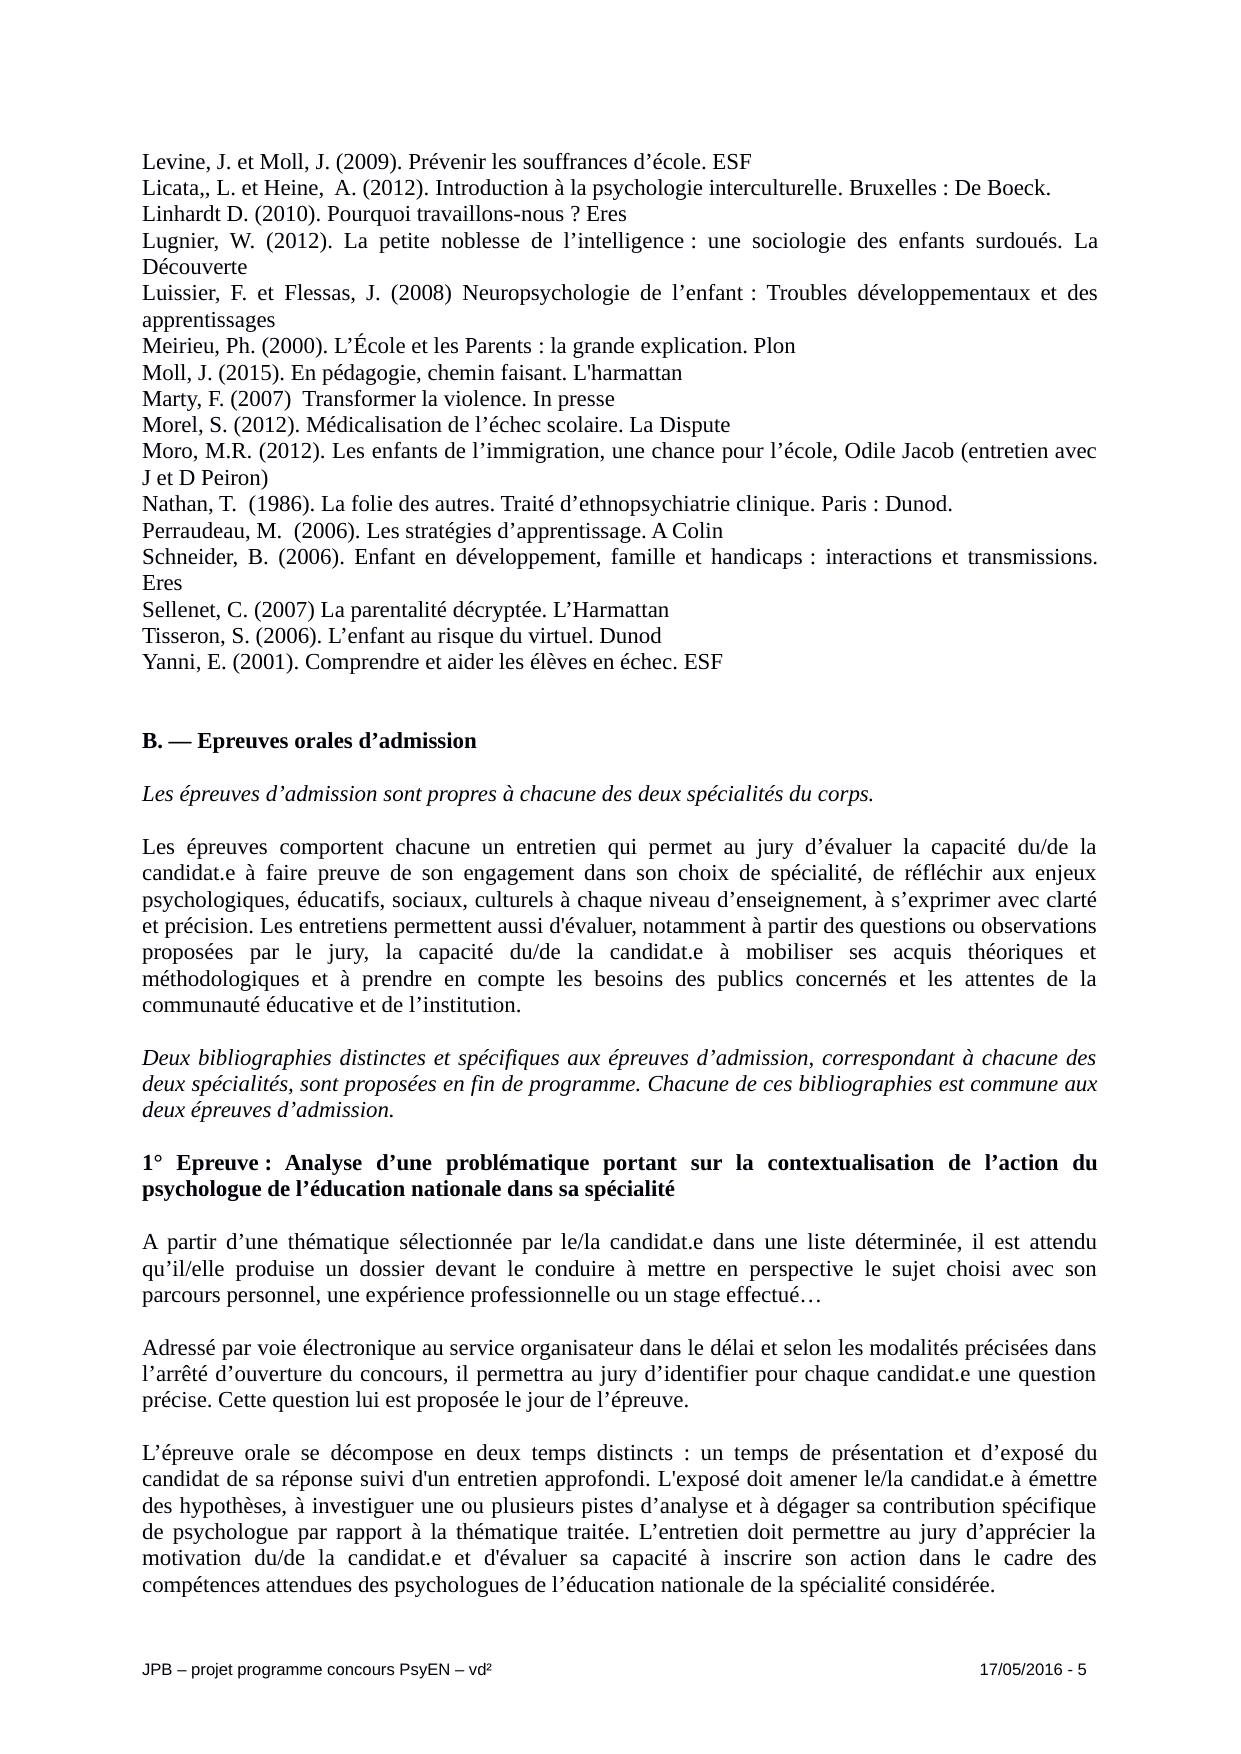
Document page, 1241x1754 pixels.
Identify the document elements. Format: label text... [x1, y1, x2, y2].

text Licata,, L. et Heine, A. (2012). Introduction à la psychologie interculturelle. Bruxelles : De Boeck. [142, 174, 1098, 200]
text Les épreuves comportent chacune un entretien qui permet au jury d’évaluer la capacité du/de la candidat.e à faire preuve de son engagement dans son choix de spécialité, de réfléchir aux enjeux psychologiques, éducatifs, sociaux, culturels à chaque niveau d’enseignement, à s’exprimer avec clarté et précision. Les entretiens permettent aussi d'évaluer, notamment à partir des questions ou observations proposées par le jury, la capacité du/de la candidat.e à mobiliser ses acquis théoriques et méthodologiques et à prendre en compte les besoins des publics concernés et les attentes de la communauté éducative et de l’institution. [142, 833, 1098, 1017]
text Schneider, B. (2006). Enfant en développement, famille et handicaps : interactions et transmissions. Eres [142, 543, 1098, 596]
text Tisseron, S. (2006). L’enfant au risque du virtuel. Dunod [142, 622, 1098, 648]
text Yanni, E. (2001). Comprendre et aider les élèves en échec. ESF [142, 648, 1098, 675]
text Meirieu, Ph. (2000). L’École et les Parents : la grande explication. Plon [142, 332, 1098, 358]
text Adressé par voie électronique au service organisateur dans le délai et selon les modalités précisées dans l’arrêté d’ouverture du concours, il permettra au jury d’identifier pour chaque candidat.e une question précise. Cette question lui est proposée le jour de l’épreuve. [142, 1334, 1098, 1413]
text Lugnier, W. (2012). La petite noblesse de l’intelligence : une sociologie des enfants surdoués. La Découverte [142, 227, 1098, 279]
text B. ― Epreuves orales d’admission [142, 727, 1098, 754]
text Perraudeau, M. (2006). Les stratégies d’apprentissage. A Colin [142, 517, 1098, 543]
text 1° Epreuve : Analyse d’une problématique portant sur la contextualisation de l’action du psychologue de l’éducation nationale dans sa spécialité [142, 1149, 1098, 1202]
text Moll, J. (2015). En pédagogie, chemin faisant. L'harmattan [142, 358, 1098, 385]
text Deux bibliographies distinctes et spécifiques aux épreuves d’admission, correspondant à chacune des deux spécialités, sont proposées en fin de programme. Chacune de ces bibliographies est commune aux deux épreuves d’admission. [142, 1044, 1098, 1123]
list Linhardt D. (2010). Pourquoi travaillons-nous ? Eres [142, 200, 1098, 227]
text Moro, M.R. (2012). Les enfants de l’immigration, une chance pour l’école, Odile Jacob (entretien avec J et D Peiron) [142, 438, 1098, 490]
text Nathan, T. (1986). La folie des autres. Traité d’ethnopsychiatrie clinique. Paris : Dunod. [142, 490, 1098, 517]
text Les épreuves d’admission sont propres à chacune des deux spécialités du corps. [142, 780, 1098, 807]
text A partir d’une thématique sélectionnée par le/la candidat.e dans une liste déterminée, il est attendu qu’il/elle produise un dossier devant le conduire à mettre en perspective le sujet choisi avec son parcours personnel, une expérience professionnelle ou un stage effectué… [142, 1228, 1098, 1307]
text Marty, F. (2007) Transformer la violence. In presse [142, 385, 1098, 411]
text Luissier, F. et Flessas, J. (2008) Neuropsychologie de l’enfant : Troubles développementaux et des apprentissages [142, 279, 1098, 332]
text Morel, S. (2012). Médicalisation de l’échec scolaire. La Dispute [142, 411, 1098, 438]
text L’épreuve orale se décompose en deux temps distincts : un temps de présentation et d’exposé du candidat de sa réponse suivi d'un entretien approfondi. L'exposé doit amener le/la candidat.e à émettre des hypothèses, à investiguer une ou plusieurs pistes d’analyse et à dégager sa contribution spécifique de psychologue par rapport à la thématique traitée. L’entretien doit permettre au jury d’apprécier la motivation du/de la candidat.e et d'évaluer sa capacité à inscrire son action dans le cadre des compétences attendues des psychologues de l’éducation nationale de la spécialité considérée. [142, 1439, 1098, 1597]
list Levine, J. et Moll, J. (2009). Prévenir les souffrances d’école. ESF [142, 148, 1098, 174]
text Sellenet, C. (2007) La parentalité décryptée. L’Harmattan [142, 596, 1098, 622]
